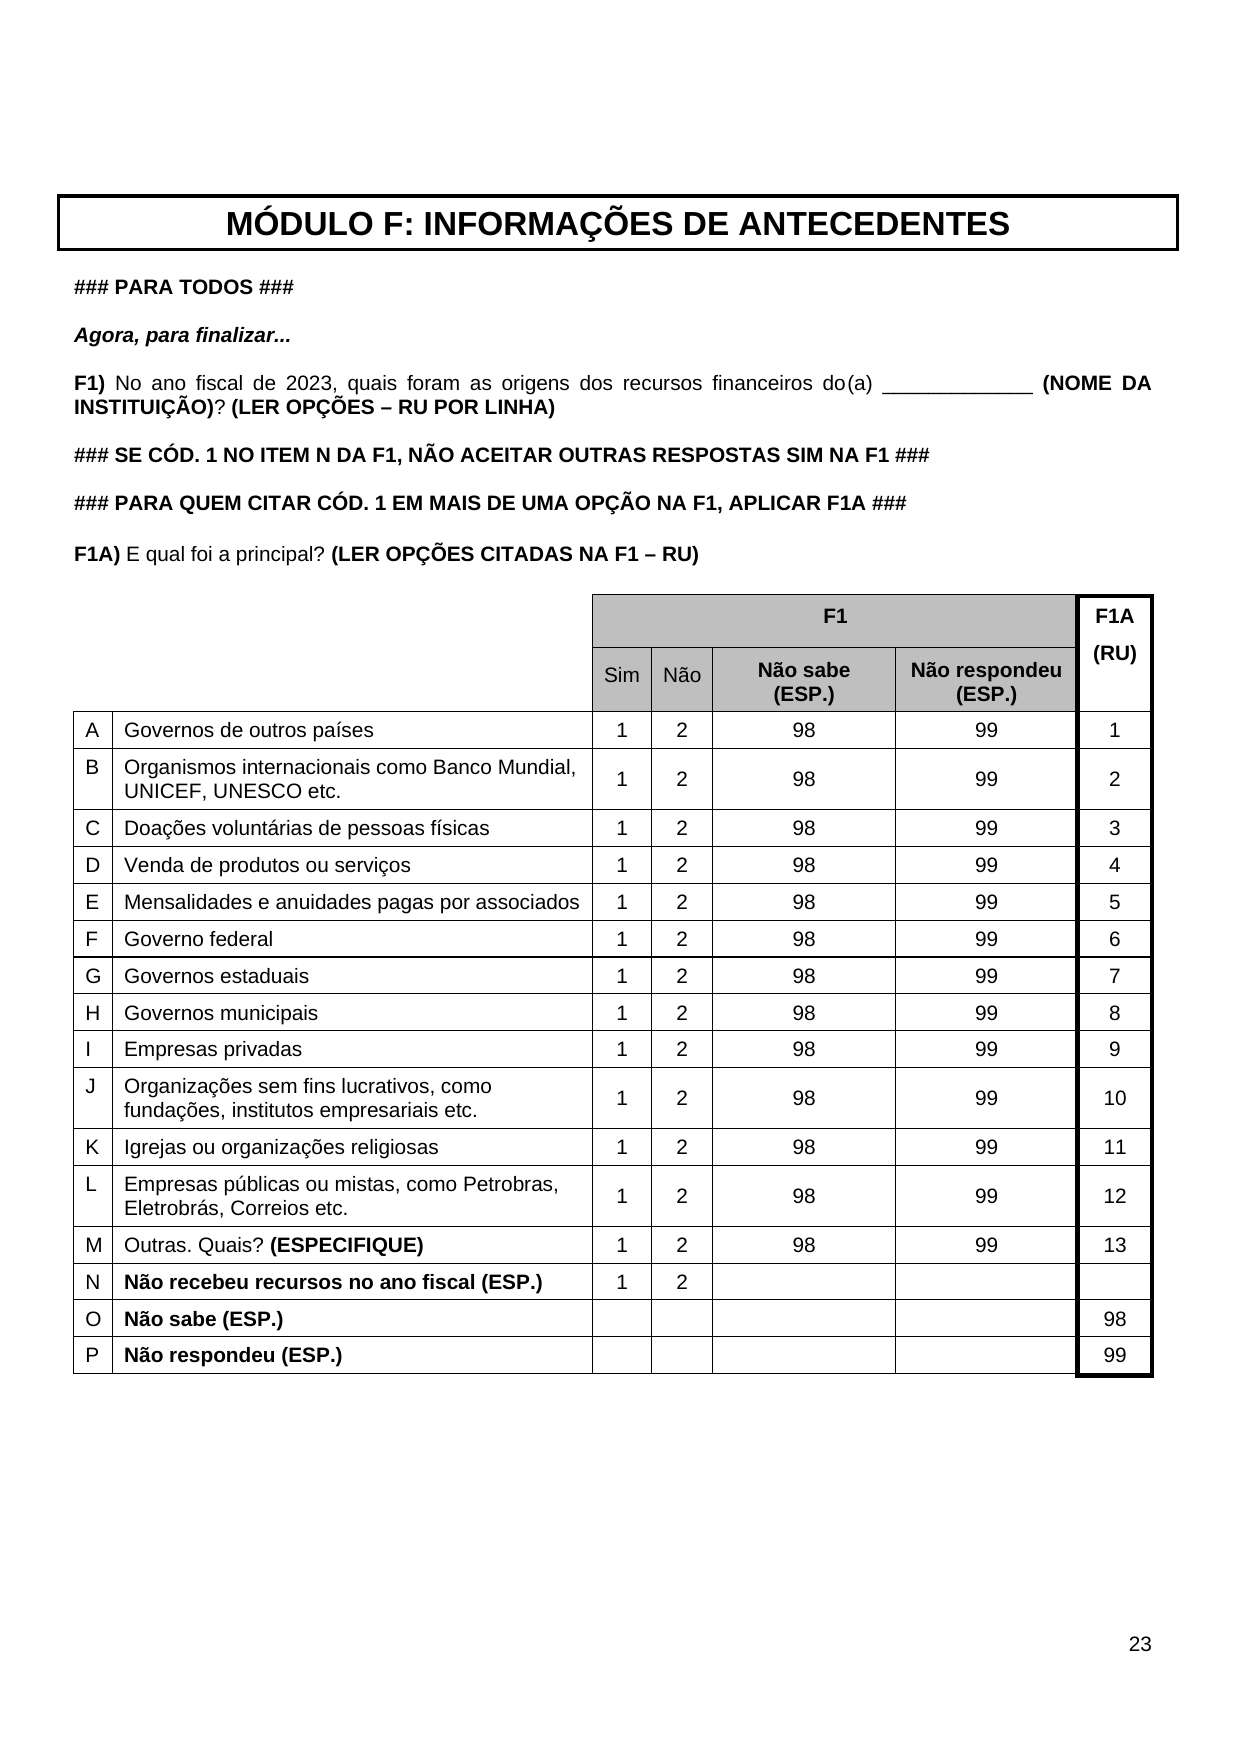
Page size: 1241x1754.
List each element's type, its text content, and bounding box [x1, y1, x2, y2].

table_cell [713, 1300, 895, 1336]
table_cell C [74, 810, 112, 846]
table_cell Não respondeu (ESP.) [896, 648, 1075, 711]
table_cell Não sabe (ESP.) [113, 1300, 592, 1336]
table_cell 98 [713, 1227, 895, 1262]
table_cell 98 [713, 712, 895, 748]
table_header MÓDULO F: INFORMAÇÕES DE ANTECEDENTES [60, 198, 1176, 248]
table_cell P [74, 1337, 112, 1373]
table_cell B [74, 749, 112, 809]
table_cell 98 [713, 994, 895, 1030]
table_cell 2 [1080, 749, 1150, 809]
table_cell 2 [652, 749, 712, 809]
table_cell Organismos internacionais como Banco Mundial, UNICEF, UNESCO etc. [113, 749, 592, 809]
table_cell Outras. Quais? (ESPECIFIQUE) [113, 1227, 592, 1262]
table_cell 12 [1080, 1166, 1150, 1226]
table_cell 99 [896, 712, 1075, 748]
table_cell Não recebeu recursos no ano fiscal (ESP.) [113, 1264, 592, 1299]
table_cell 99 [896, 921, 1075, 956]
table_cell Empresas privadas [113, 1031, 592, 1067]
table_cell H [74, 994, 112, 1030]
table_cell Venda de produtos ou serviços [113, 847, 592, 883]
table_cell [896, 1300, 1075, 1336]
text Agora, para finalizar... [74, 323, 1152, 347]
table_cell 2 [652, 884, 712, 919]
table_cell M [74, 1227, 112, 1262]
table_cell 98 [713, 958, 895, 993]
table_cell 2 [652, 994, 712, 1030]
table_cell 98 [713, 749, 895, 809]
table_cell [652, 1300, 712, 1336]
table_cell 98 [713, 810, 895, 846]
table_cell 4 [1080, 847, 1150, 883]
table_cell 98 [713, 884, 895, 919]
table_cell 1 [593, 1031, 651, 1067]
table_cell 99 [896, 847, 1075, 883]
table_header F1 [593, 595, 1075, 647]
table_cell 1 [593, 1068, 651, 1128]
table_cell L [74, 1166, 112, 1226]
table_cell 99 [896, 884, 1075, 919]
table_cell 99 [896, 958, 1075, 993]
table_cell I [74, 1031, 112, 1067]
table_cell A [74, 712, 112, 748]
table_cell 3 [1080, 810, 1150, 846]
table_cell Organizações sem fins lucrativos, como fundações, institutos empresariais etc. [113, 1068, 592, 1128]
table_cell 98 [713, 1166, 895, 1226]
table_cell J [74, 1068, 112, 1128]
table_header [74, 594, 592, 711]
table_cell 99 [896, 1227, 1075, 1262]
table_cell 2 [652, 1068, 712, 1128]
table_cell 99 [896, 749, 1075, 809]
table_cell 1 [593, 810, 651, 846]
table_cell 1 [1080, 712, 1150, 748]
table_cell Empresas públicas ou mistas, como Petrobras, Eletrobrás, Correios etc. [113, 1166, 592, 1226]
table_cell Não sabe (ESP.) [713, 648, 895, 711]
table_cell Mensalidades e anuidades pagas por associados [113, 884, 592, 919]
table_cell 98 [713, 1129, 895, 1165]
table_cell 99 [1080, 1337, 1150, 1373]
table_cell 1 [593, 1166, 651, 1226]
table_cell 99 [896, 1068, 1075, 1128]
table_cell Doações voluntárias de pessoas físicas [113, 810, 592, 846]
table_cell 99 [896, 1031, 1075, 1067]
table_cell Igrejas ou organizações religiosas [113, 1129, 592, 1165]
table_cell 99 [896, 1129, 1075, 1165]
table_cell Não respondeu (ESP.) [113, 1337, 592, 1373]
table_cell Governos estaduais [113, 958, 592, 993]
table_cell 1 [593, 712, 651, 748]
table_cell 2 [652, 1264, 712, 1299]
table_cell 1 [593, 847, 651, 883]
table_cell 99 [896, 1166, 1075, 1226]
table_cell 1 [593, 1129, 651, 1165]
table_cell [652, 1337, 712, 1373]
table_cell 2 [652, 1129, 712, 1165]
table_cell 2 [652, 810, 712, 846]
table_cell 98 [713, 1068, 895, 1128]
table_cell 99 [896, 994, 1075, 1030]
table_cell N [74, 1264, 112, 1299]
table_cell 2 [652, 712, 712, 748]
table_cell 10 [1080, 1068, 1150, 1128]
table_cell Governo federal [113, 921, 592, 956]
table_cell Governos de outros países [113, 712, 592, 748]
table_cell 6 [1080, 921, 1150, 956]
table_cell Governos municipais [113, 994, 592, 1030]
table_cell 8 [1080, 994, 1150, 1030]
table_cell D [74, 847, 112, 883]
table_cell [593, 1300, 651, 1336]
table_cell 2 [652, 1227, 712, 1262]
text ### SE CÓD. 1 NO ITEM N DA F1, NÃO ACEITAR OUTRAS RESPOSTAS SIM NA F1 ### [74, 443, 1152, 467]
table_cell 5 [1080, 884, 1150, 919]
table_cell Sim [593, 648, 651, 711]
table_cell [593, 1337, 651, 1373]
table_cell 98 [713, 921, 895, 956]
table_cell 1 [593, 958, 651, 993]
table_cell 11 [1080, 1129, 1150, 1165]
table_cell 98 [713, 847, 895, 883]
table_cell [713, 1264, 895, 1299]
table_cell 2 [652, 847, 712, 883]
table_cell O [74, 1300, 112, 1336]
table_cell 2 [652, 958, 712, 993]
table_cell [896, 1337, 1075, 1373]
table_cell 1 [593, 921, 651, 956]
table_cell 2 [652, 1166, 712, 1226]
table_header F1A (RU) [1080, 598, 1150, 711]
table_cell 1 [593, 884, 651, 919]
table_cell 13 [1080, 1227, 1150, 1262]
table_cell 1 [593, 1227, 651, 1262]
table_cell K [74, 1129, 112, 1165]
table_cell [896, 1264, 1075, 1299]
table_cell 7 [1080, 958, 1150, 993]
table_cell 99 [896, 810, 1075, 846]
table_cell [713, 1337, 895, 1373]
table_cell 1 [593, 1264, 651, 1299]
table_cell 2 [652, 921, 712, 956]
table_cell 9 [1080, 1031, 1150, 1067]
table_cell [1080, 1264, 1150, 1299]
table_cell 1 [593, 749, 651, 809]
table_cell 2 [652, 1031, 712, 1067]
table_cell E [74, 884, 112, 919]
table_cell 1 [593, 994, 651, 1030]
text F1A) E qual foi a principal? (LER OPÇÕES CITADAS NA F1 – RU) [74, 542, 1152, 566]
text ### PARA QUEM CITAR CÓD. 1 EM MAIS DE UMA OPÇÃO NA F1, APLICAR F1A ### [74, 491, 1152, 515]
text F1) No ano fiscal de 2023, quais foram as origens dos recursos financeiros do(a) _____________ (NOME DA INSTITUIÇÃO)? (LER OPÇÕES – RU POR LINHA) [74, 371, 1152, 419]
table_cell 98 [713, 1031, 895, 1067]
table_cell G [74, 958, 112, 993]
text ### PARA TODOS ### [74, 275, 1152, 299]
table_cell 98 [1080, 1300, 1150, 1336]
table_cell Não [652, 648, 712, 711]
table_cell F [74, 921, 112, 956]
